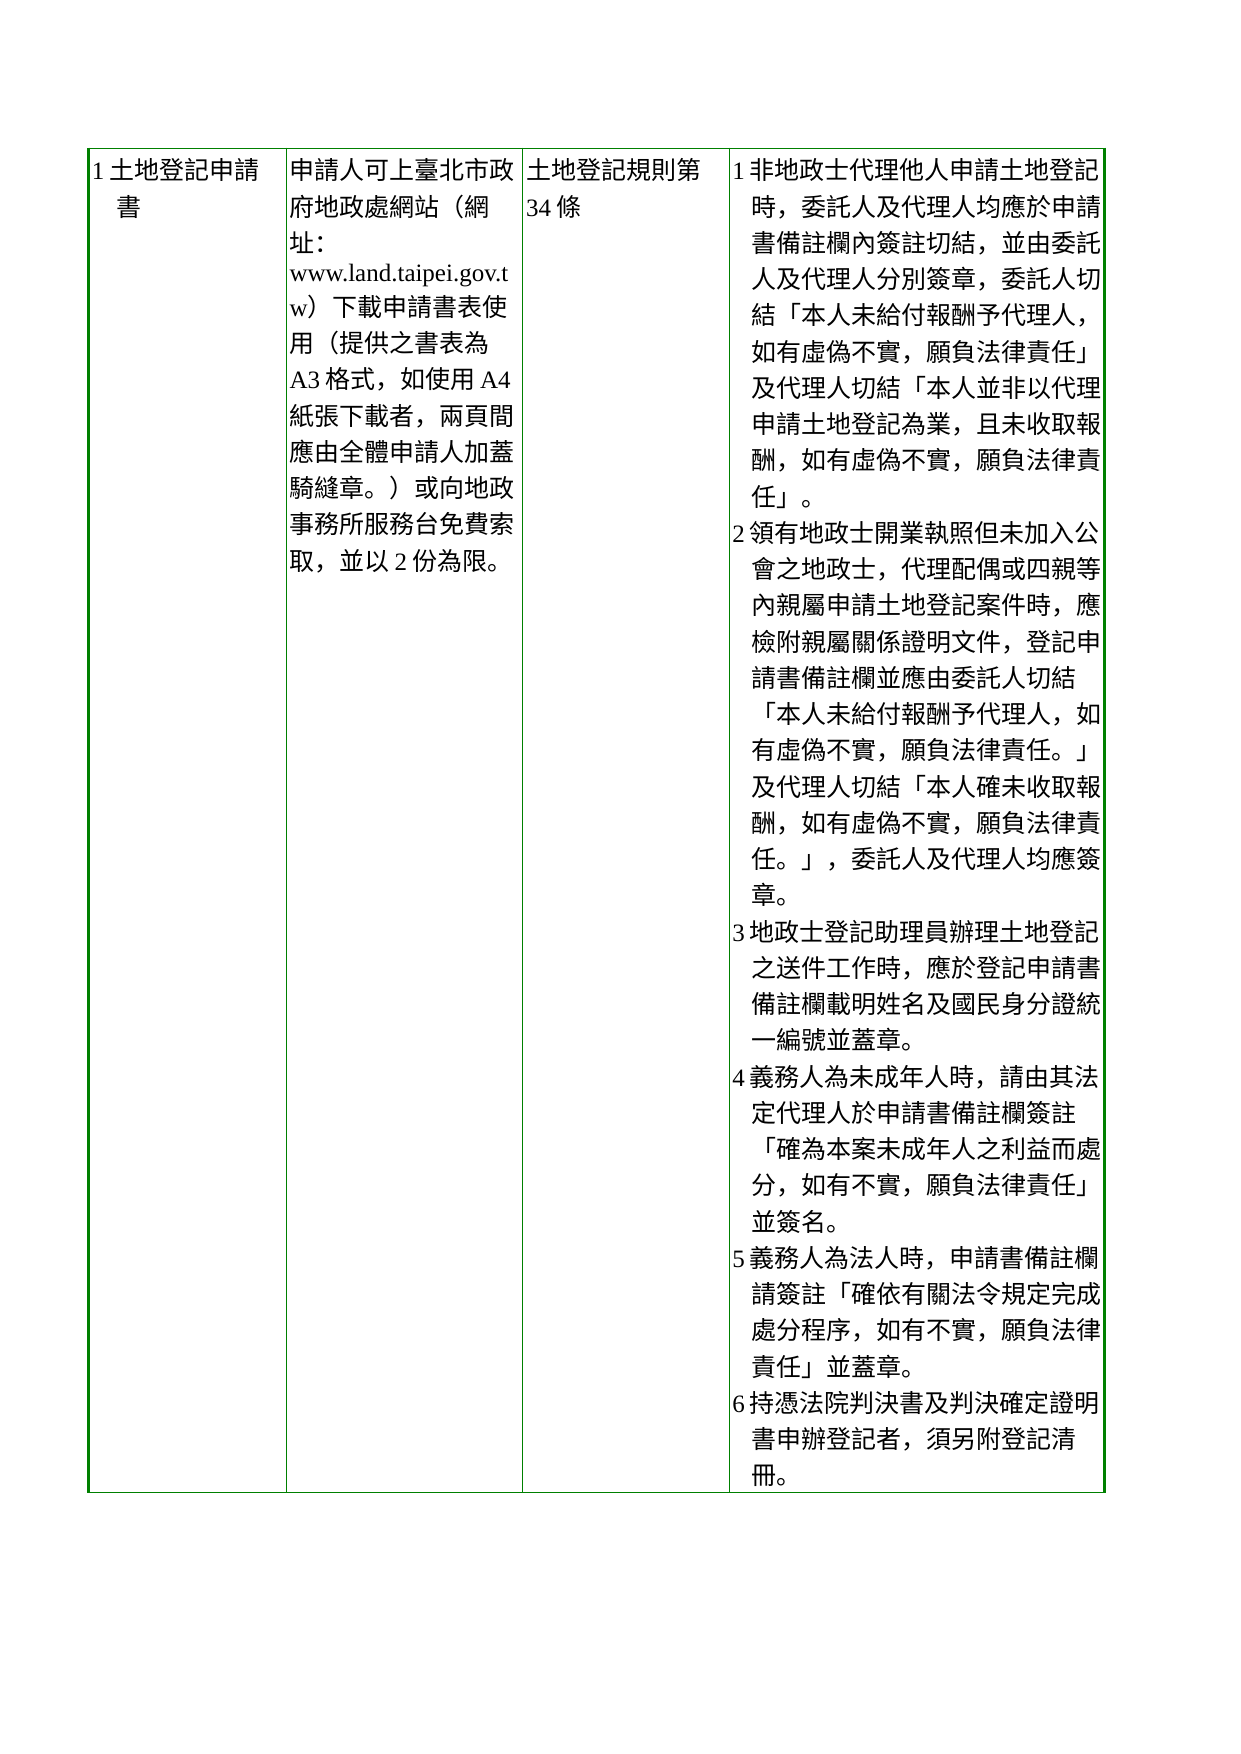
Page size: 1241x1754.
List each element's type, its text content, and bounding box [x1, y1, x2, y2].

table_cell 1非地政士代理他人申請土地登記時，委託人及代理人均應於申請書備註欄內簽註切結，並由委託人及代理人分別簽章，委託人切結「本人未給付報酬予代理人，如有虛偽不實，願負法律責任」及代理人切結「本人並非以代理申請土地登記為業，且未收取報酬，如有虛偽不實，願負法律責任」。 2領有地政士開業執照但未加入公會之地政士，代理配偶或四親等內親屬申請土地登記案件時，應檢附親屬關係證明文件，登記申請書備註欄並應由委託人切結「本人未給付報酬予代理人，如有虛偽不實，願負法律責任。」及代理人切結「本人確未收取報酬，如有虛偽不實，願負法律責任。」，委託人及代理人均應簽章。 3地政士登記助理員辦理土地登記之送件工作時，應於登記申請書備註欄載明姓名及國民身分證統一編號並蓋章。 4義務人為未成年人時，請由其法定代理人於申請書備註欄簽註「確為本案未成年人之利益而處分，如有不實，願負法律責任」並簽名。 5義務人為法人時，申請書備註欄請簽註「確依有關法令規定完成處分程序，如有不實，願負法律責任」並蓋章。 6持憑法院判決書及判決確定證明書申辦登記者，須另附登記清冊。 [730, 149, 1103, 1492]
table_cell 申請人可上臺北市政府地政處網站（網址：www.land.taipei.gov.tw）下載申請書表使用（提供之書表為A3格式，如使用A4紙張下載者，兩頁間應由全體申請人加蓋騎縫章。）或向地政事務所服務台免費索取，並以2份為限。 [287, 149, 522, 1492]
table_cell 土地登記規則第34條 [523, 149, 729, 1492]
table_cell 1土地登記申請書 [90, 149, 286, 1492]
